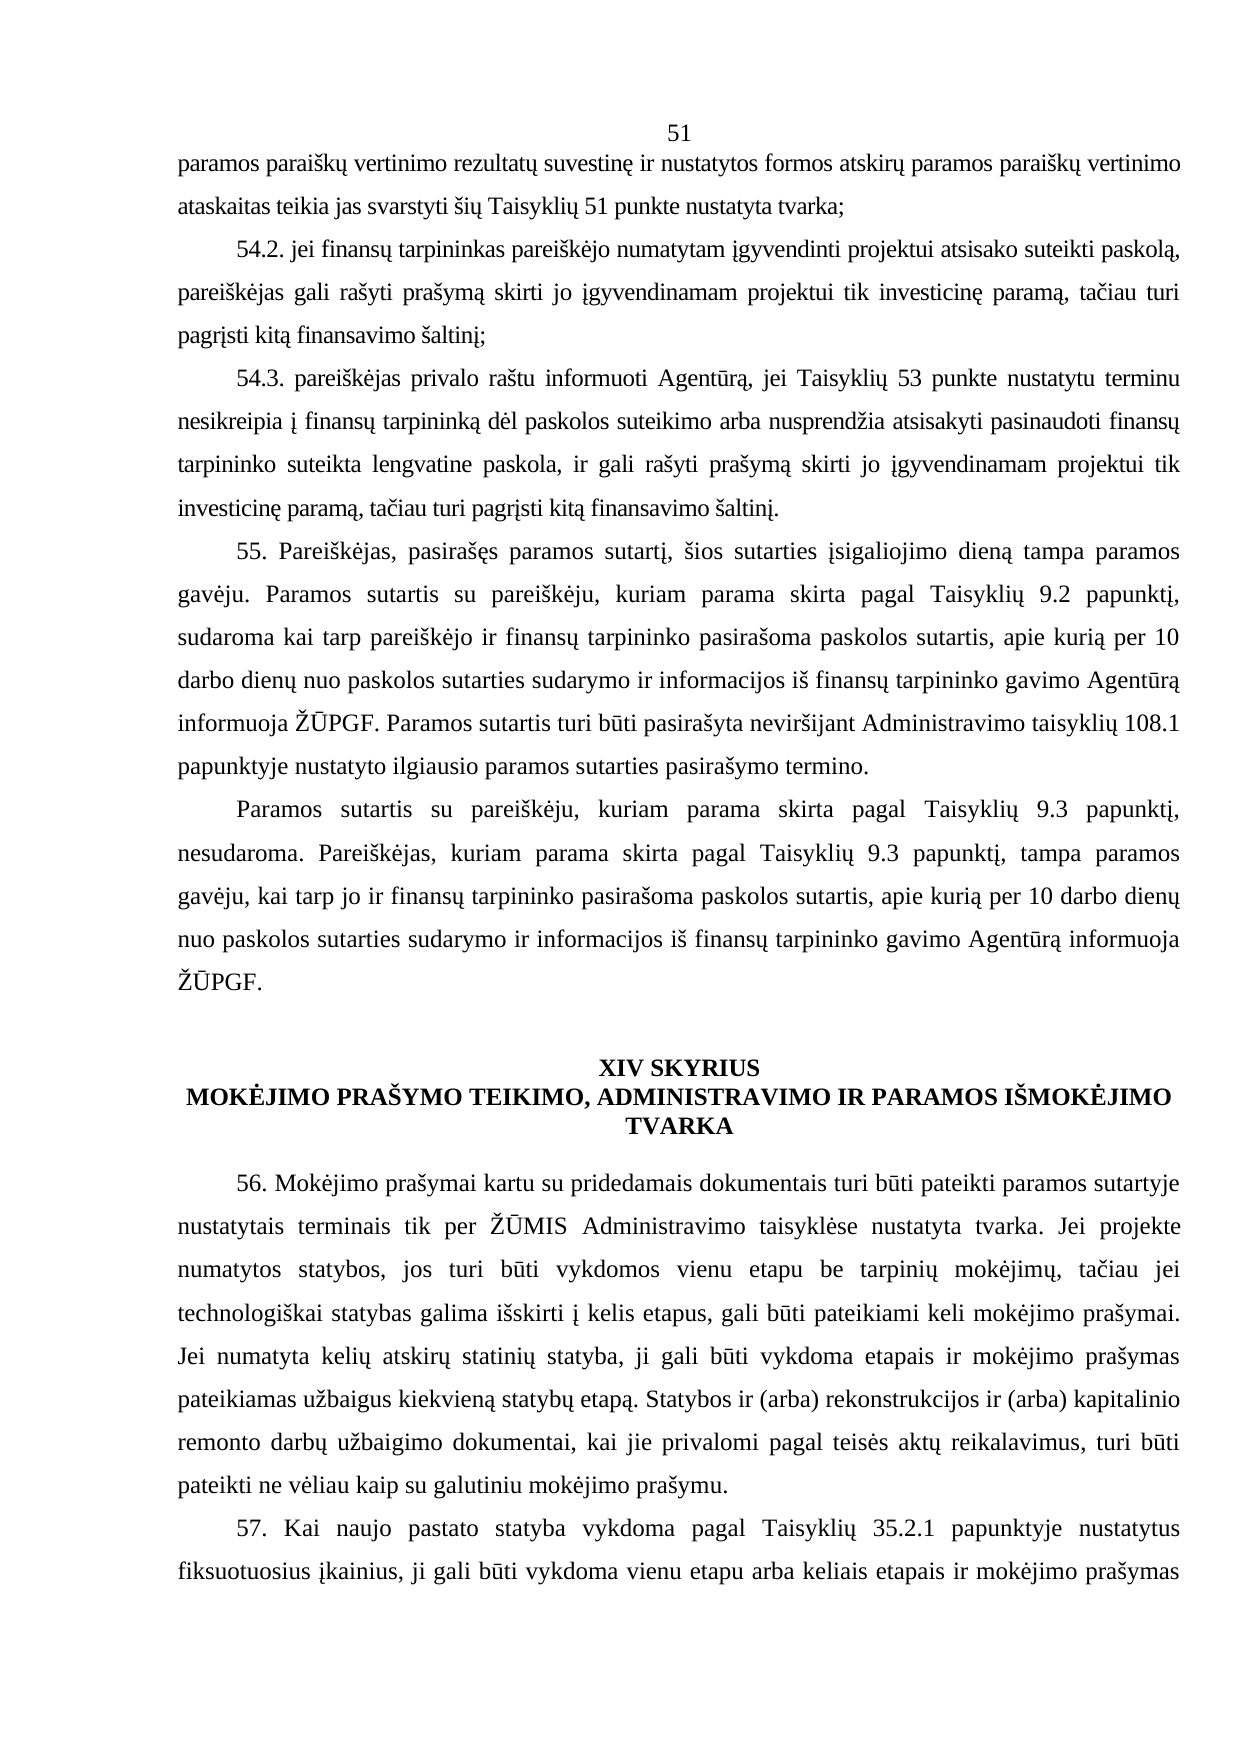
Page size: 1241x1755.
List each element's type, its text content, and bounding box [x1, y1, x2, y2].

text Paramos sutartis su pareiškėju, kuriam parama skirta pagal Taisyklių 9.3 papunktį, nesudaroma. Pareiškėjas, kuriam parama skirta pagal Taisyklių 9.3 papunktį, tampa paramos gavėju, kai tarp jo ir finansų tarpininko pasirašoma paskolos sutartis, apie kurią per 10 darbo dienų nuo paskolos sutarties sudarymo ir informacijos iš finansų tarpininko gavimo Agentūrą informuoja ŽŪPGF. [177, 794, 1181, 996]
text 54.2. jei finansų tarpininkas pareiškėjo numatytam įgyvendinti projektui atsisako suteikti paskolą, pareiškėjas gali rašyti prašymą skirti jo įgyvendinamam projektui tik investicinę paramą, tačiau turi pagrįsti kitą finansavimo šaltinį; [177, 234, 1181, 349]
text 56. Mokėjimo prašymai kartu su pridedamais dokumentais turi būti pateikti paramos sutartyje nustatytais terminais tik per ŽŪMIS Administravimo taisyklėse nustatyta tvarka. Jei projekte numatytos statybos, jos turi būti vykdomos vienu etapu be tarpinių mokėjimų, tačiau jei technologiškai statybas galima išskirti į kelis etapus, gali būti pateikiami keli mokėjimo prašymai. Jei numatyta kelių atskirų statinių statyba, ji gali būti vykdoma etapais ir mokėjimo prašymas pateikiamas užbaigus kiekvieną statybų etapą. Statybos ir (arba) rekonstrukcijos ir (arba) kapitalinio remonto darbų užbaigimo dokumentai, kai jie privalomi pagal teisės aktų reikalavimus, turi būti pateikti ne vėliau kaip su galutiniu mokėjimo prašymu. [177, 1168, 1181, 1499]
text 57. Kai naujo pastato statyba vykdoma pagal Taisyklių 35.2.1 papunktyje nustatytus fiksuotuosius įkainius, ji gali būti vykdoma vienu etapu arba keliais etapais ir mokėjimo prašymas [177, 1513, 1181, 1585]
text 54.3. pareiškėjas privalo raštu informuoti Agentūrą, jei Taisyklių 53 punkte nustatytu terminu nesikreipia į finansų tarpininką dėl paskolos suteikimo arba nusprendžia atsisakyti pasinaudoti finansų tarpininko suteikta lengvatine paskola, ir gali rašyti prašymą skirti jo įgyvendinamam projektui tik investicinę paramą, tačiau turi pagrįsti kitą finansavimo šaltinį. [177, 363, 1181, 521]
text MOKĖJIMO PRAŠYMO TEIKIMO, ADMINISTRAVIMO IR PARAMOS IŠMOKĖJIMO TVARKA [177, 1082, 1181, 1139]
text paramos paraiškų vertinimo rezultatų suvestinę ir nustatytos formos atskirų paramos paraiškų vertinimo ataskaitas teikia jas svarstyti šių Taisyklių 51 punkte nustatyta tvarka; [177, 148, 1181, 219]
text XIV SKYRIUS [177, 1053, 1181, 1082]
text 55. Pareiškėjas, pasirašęs paramos sutartį, šios sutarties įsigaliojimo dieną tampa paramos gavėju. Paramos sutartis su pareiškėju, kuriam parama skirta pagal Taisyklių 9.2 papunktį, sudaroma kai tarp pareiškėjo ir finansų tarpininko pasirašoma paskolos sutartis, apie kurią per 10 darbo dienų nuo paskolos sutarties sudarymo ir informacijos iš finansų tarpininko gavimo Agentūrą informuoja ŽŪPGF. Paramos sutartis turi būti pasirašyta neviršijant Administravimo taisyklių 108.1 papunktyje nustatyto ilgiausio paramos sutarties pasirašymo termino. [177, 536, 1181, 780]
